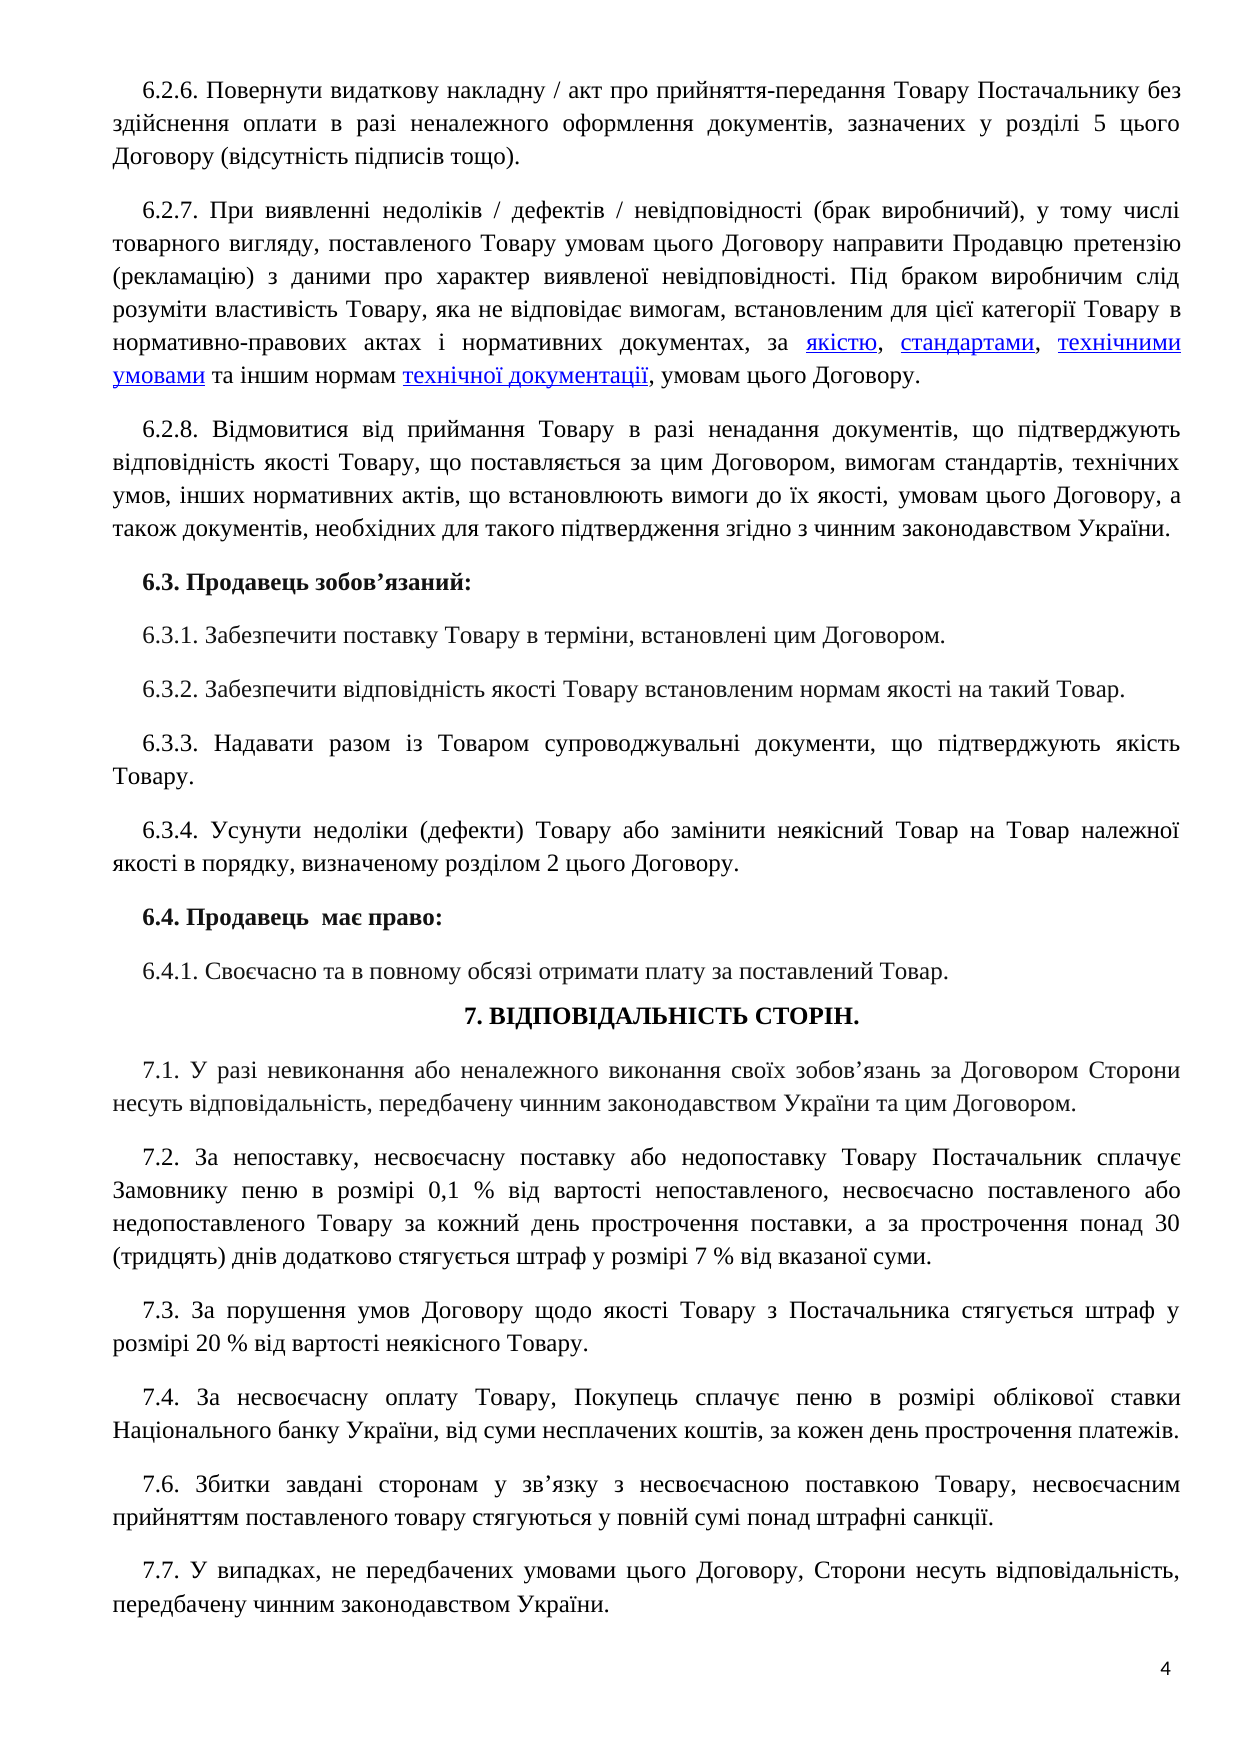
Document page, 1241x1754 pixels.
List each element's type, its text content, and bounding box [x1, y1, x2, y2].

text 7.6. Збитки завдані сторонам у зв’язку з несвоєчасною поставкою Товару, несвоєчасним прийняттям поставленого товару стягуються у повній сумі понад штрафні санкції. [112, 1469, 1181, 1531]
text 6.3. Продавець зобов’язаний: [112, 567, 1181, 595]
text 6.3.4. Усунути недоліки (дефекти) Товару або замінити неякісний Товар на Товар належної якості в порядку, визначеному розділом 2 цього Договору. [112, 815, 1181, 877]
text 7.2. За непоставку, несвоєчасну поставку або недопоставку Товару Постачальник сплачує Замовнику пеню в розмірі 0,1 % від вартості непоставленого, несвоєчасно поставленого або недопоставленого Товару за кожний день прострочення поставки, а за прострочення понад 30 (тридцять) днів додатково стягується штраф у розмірі 7 % від вказаної суми. [112, 1142, 1181, 1270]
text 6.4. Продавець має право: [112, 902, 1181, 931]
text 6.4.1. Своєчасно та в повному обсязі отримати плату за поставлений Товар. [112, 956, 1181, 984]
text 7. ВІДПОВІДАЛЬНІСТЬ СТОРІН. [112, 1001, 1181, 1030]
text 6.2.8. Відмовитися від приймання Товару в разі ненадання документів, що підтверджують відповідність якості Товару, що поставляється за цим Договором, вимогам стандартів, технічних умов, інших нормативних актів, що встановлюють вимоги до їх якості, умовам цього Договору, а також документів, необхідних для такого підтвердження згідно з чинним законодавством України. [112, 414, 1181, 542]
text 6.2.7. При виявленні недоліків / дефектів / невідповідності (брак виробничий), у тому числі товарного вигляду, поставленого Товару умовам цього Договору направити Продавцю претензію (рекламацію) з даними про характер виявленої невідповідності. Під браком виробничим слід розуміти властивість Товару, яка не відповідає вимогам, встановленим для цієї категорії Товару в нормативно-правових актах і нормативних документах, за якістю, стандартами, технічними умовами та іншим нормам технічної документації, умовам цього Договору. [112, 195, 1181, 389]
text 6.3.3. Надавати разом із Товаром супроводжувальні документи, що підтверджують якість Товару. [112, 728, 1181, 790]
text 6.3.1. Забезпечити поставку Товару в терміни, встановлені цим Договором. [112, 621, 1181, 649]
text 7.1. У разі невиконання або неналежного виконання своїх зобов’язань за Договором Сторони несуть відповідальність, передбачену чинним законодавством України та цим Договором. [112, 1055, 1181, 1117]
text 7.7. У випадках, не передбачених умовами цього Договору, Сторони несуть відповідальність, передбачену чинним законодавством України. [112, 1556, 1181, 1617]
text 6.2.6. Повернути видаткову накладну / акт про прийняття-передання Товару Постачальнику без здійснення оплати в разі неналежного оформлення документів, зазначених у розділі 5 цього Договору (відсутність підписів тощо). [112, 75, 1181, 170]
text 7.3. За порушення умов Договору щодо якості Товару з Постачальника стягується штраф у розмірі 20 % від вартості неякісного Товару. [112, 1295, 1181, 1357]
text 7.4. За несвоєчасну оплату Товару, Покупець сплачує пеню в розмірі облікової ставки Національного банку України, від суми несплачених коштів, за кожен день прострочення платежів. [112, 1382, 1181, 1444]
text 6.3.2. Забезпечити відповідність якості Товару встановленим нормам якості на такий Товар. [112, 674, 1181, 703]
